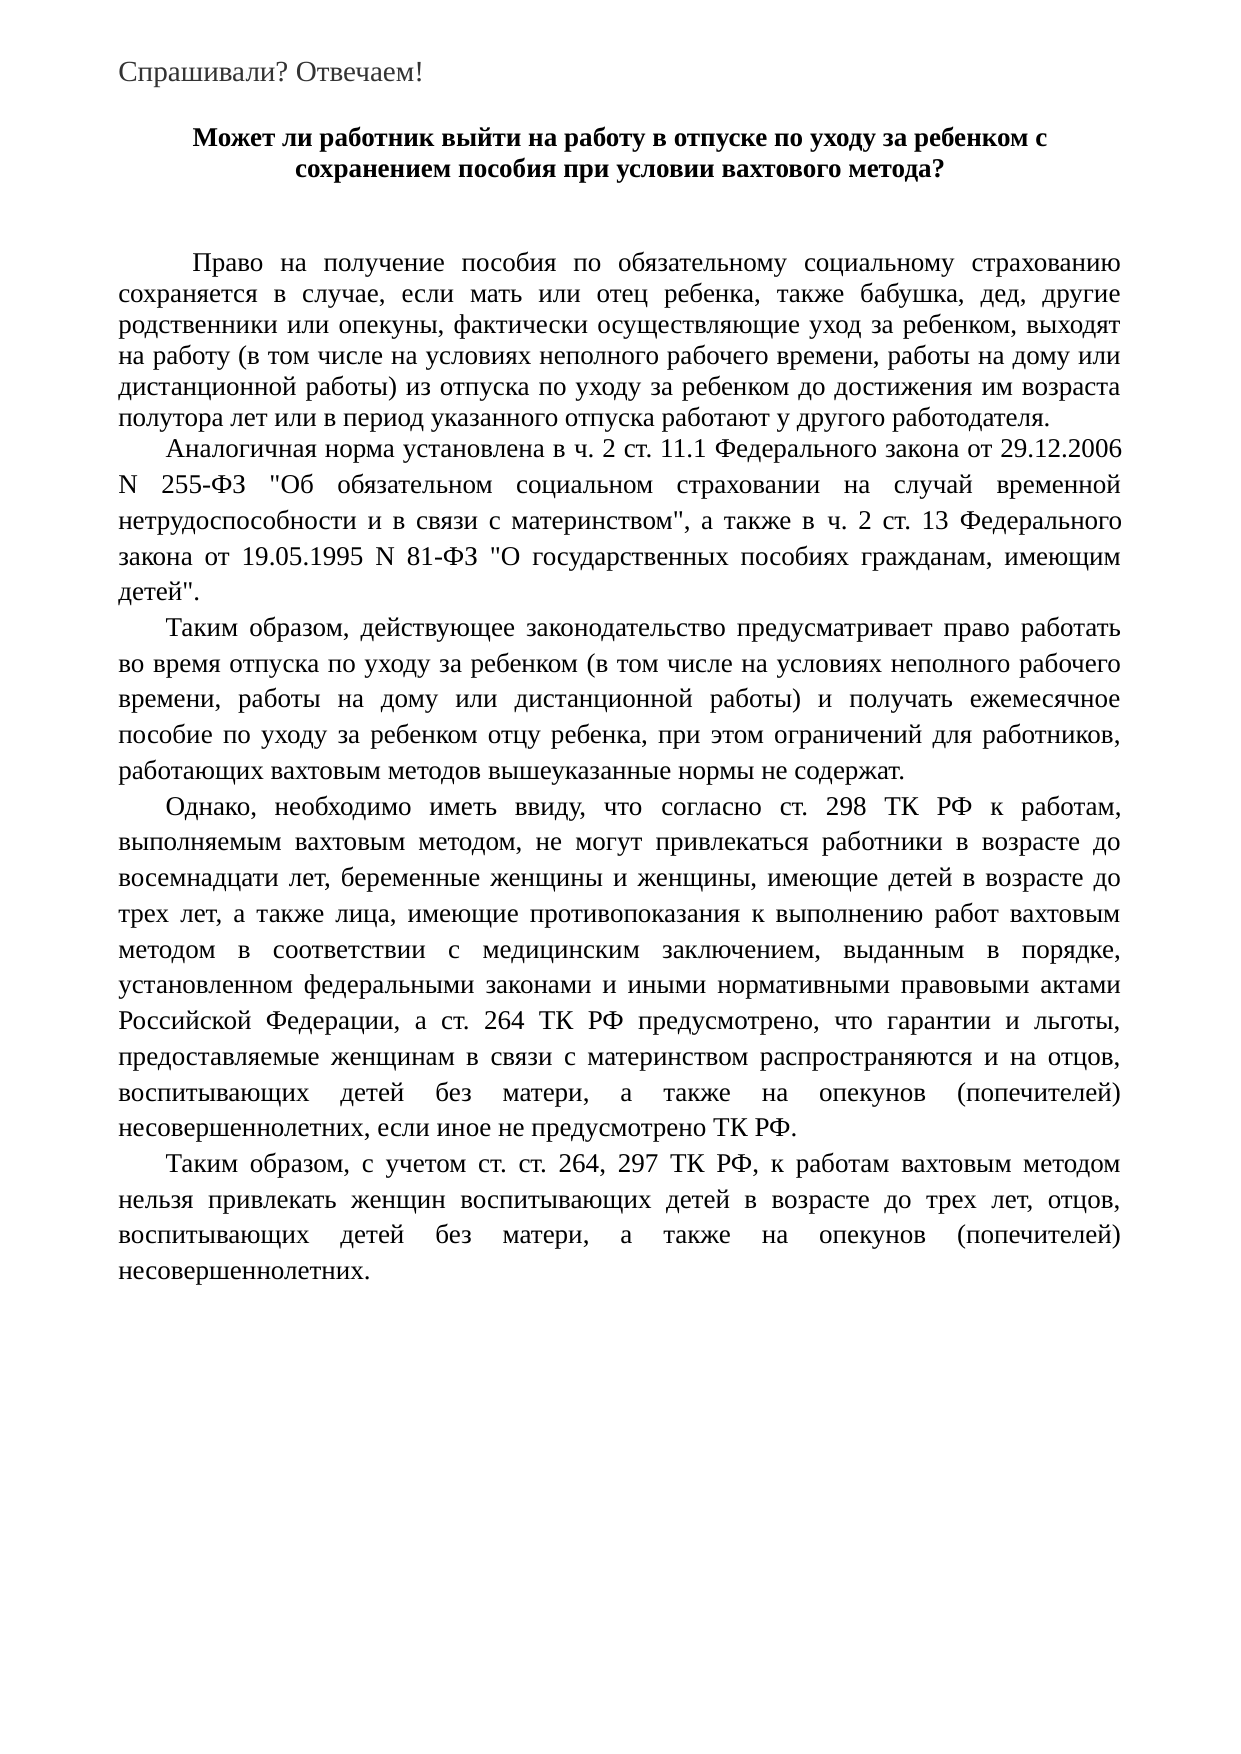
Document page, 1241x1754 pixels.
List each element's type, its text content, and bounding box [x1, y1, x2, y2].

text Право на получение пособия по обязательному социальному страхованию сохраняется в случае, если мать или отец ребенка, также бабушка, дед, другие родственники или опекуны, фактически осуществляющие уход за ребенком, выходят на работу (в том числе на условиях неполного рабочего времени, работы на дому или дистанционной работы) из отпуска по уходу за ребенком до достижения им возраста полутора лет или в период указанного отпуска работают у другого работодателя. [118, 246, 1122, 432]
text Может ли работник выйти на работу в отпуске по уходу за ребенком с сохранением пособия при условии вахтового метода? [118, 121, 1122, 183]
text Таким образом, действующее законодательство предусматривает право работать во время отпуска по уходу за ребенком (в том числе на условиях неполного рабочего времени, работы на дому или дистанционной работы) и получать ежемесячное пособие по уходу за ребенком отцу ребенка, при этом ограничений для работников, работающих вахтовым методов вышеуказанные нормы не содержат. [118, 611, 1122, 785]
text Таким образом, с учетом ст. ст. 264, 297 ТК РФ, к работам вахтовым методом нельзя привлекать женщин воспитывающих детей в возрасте до трех лет, отцов, воспитывающих детей без матери, а также на опекунов (попечителей) несовершеннолетних. [118, 1147, 1122, 1285]
text Спрашивали? Отвечаем! [118, 54, 1122, 87]
text Аналогичная норма установлена в ч. 2 ст. 11.1 Федерального закона от 29.12.2006 N 255-ФЗ "Об обязательном социальном страховании на случай временной нетрудоспособности и в связи с материнством", а также в ч. 2 ст. 13 Федерального закона от 19.05.1995 N 81-ФЗ "О государственных пособиях гражданам, имеющим детей". [118, 432, 1122, 607]
text Однако, необходимо иметь ввиду, что согласно ст. 298 ТК РФ к работам, выполняемым вахтовым методом, не могут привлекаться работники в возрасте до восемнадцати лет, беременные женщины и женщины, имеющие детей в возрасте до трех лет, а также лица, имеющие противопоказания к выполнению работ вахтовым методом в соответствии с медицинским заключением, выданным в порядке, установленном федеральными законами и иными нормативными правовыми актами Российской Федерации, а ст. 264 ТК РФ предусмотрено, что гарантии и льготы, предоставляемые женщинам в связи с материнством распространяются и на отцов, воспитывающих детей без матери, а также на опекунов (попечителей) несовершеннолетних, если иное не предусмотрено ТК РФ. [118, 790, 1122, 1142]
